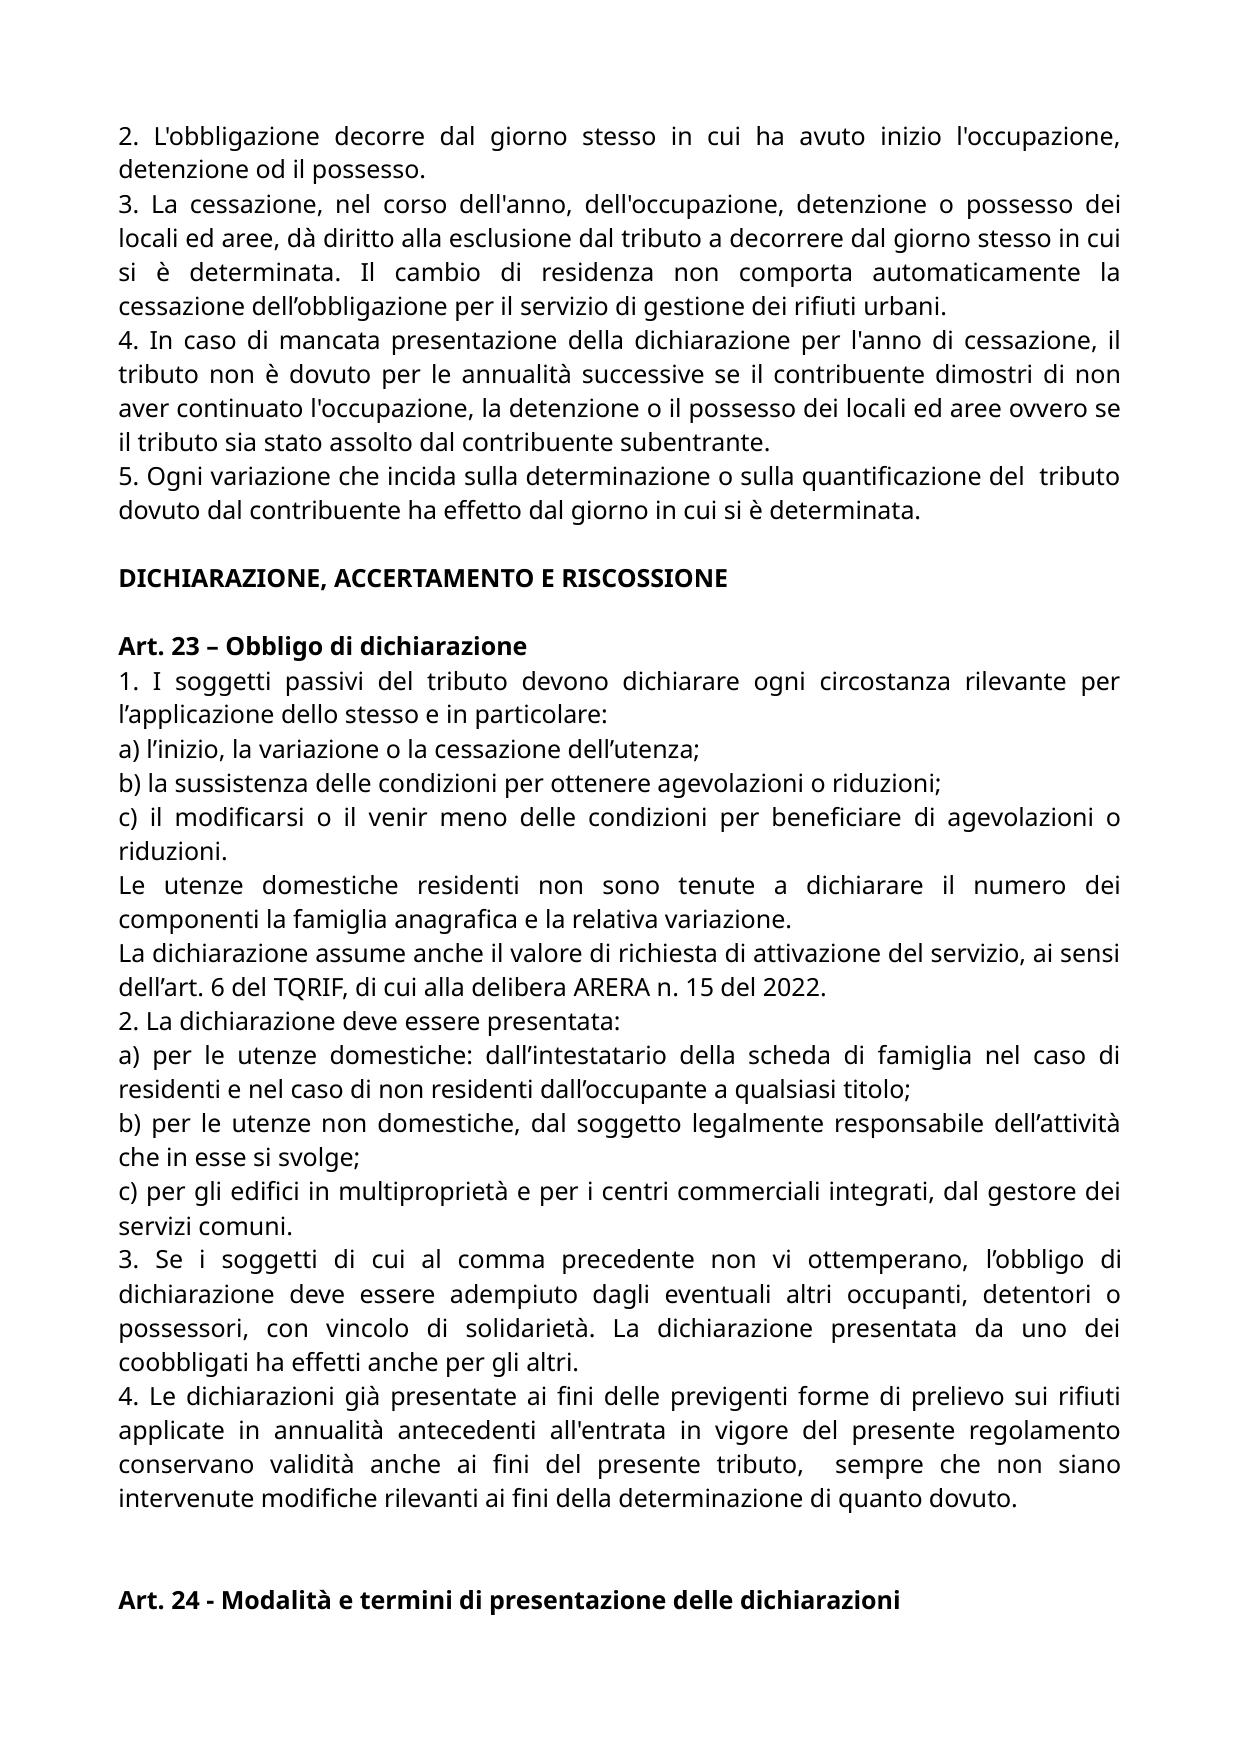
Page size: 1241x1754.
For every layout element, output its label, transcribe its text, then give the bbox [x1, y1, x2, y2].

text b) la sussistenza delle condizioni per ottenere agevolazioni o riduzioni; [118, 765, 1122, 799]
text c) il modificarsi o il venir meno delle condizioni per beneficiare di agevolazioni o riduzioni. [118, 799, 1122, 867]
text b) per le utenze non domestiche, dal soggetto legalmente responsabile dell’attività che in esse si svolge; [118, 1106, 1122, 1174]
text Art. 24 - Modalità e termini di presentazione delle dichiarazioni [118, 1583, 1122, 1617]
text Art. 23 – Obbligo di dichiarazione [118, 629, 1122, 663]
text 2. La dichiarazione deve essere presentata: [118, 1004, 1122, 1038]
text 3. La cessazione, nel corso dell'anno, dell'occupazione, detenzione o possesso dei locali ed aree, dà diritto alla esclusione dal tributo a decorrere dal giorno stesso in cui si è determinata. Il cambio di residenza non comporta automaticamente la cessazione dell’obbligazione per il servizio di gestione dei rifiuti urbani. [118, 186, 1122, 322]
text DICHIARAZIONE, ACCERTAMENTO E RISCOSSIONE [118, 561, 1122, 595]
text 4. In caso di mancata presentazione della dichiarazione per l'anno di cessazione, il tributo non è dovuto per le annualità successive se il contribuente dimostri di non aver continuato l'occupazione, la detenzione o il possesso dei locali ed aree ovvero se il tributo sia stato assolto dal contribuente subentrante. [118, 322, 1122, 459]
text 5. Ogni variazione che incida sulla determinazione o sulla quantificazione del tributo dovuto dal contribuente ha effetto dal giorno in cui si è determinata. [118, 459, 1122, 527]
text a) l’inizio, la variazione o la cessazione dell’utenza; [118, 731, 1122, 765]
text Le utenze domestiche residenti non sono tenute a dichiarare il numero dei componenti la famiglia anagrafica e la relativa variazione. [118, 867, 1122, 936]
text c) per gli edifici in multiproprietà e per i centri commerciali integrati, dal gestore dei servizi comuni. [118, 1174, 1122, 1242]
text 2. L'obbligazione decorre dal giorno stesso in cui ha avuto inizio l'occupazione, detenzione od il possesso. [118, 118, 1122, 186]
text 3. Se i soggetti di cui al comma precedente non vi ottemperano, l’obbligo di dichiarazione deve essere adempiuto dagli eventuali altri occupanti, detentori o possessori, con vincolo di solidarietà. La dichiarazione presentata da uno dei coobbligati ha effetti anche per gli altri. [118, 1242, 1122, 1378]
text 4. Le dichiarazioni già presentate ai fini delle previgenti forme di prelievo sui rifiuti applicate in annualità antecedenti all'entrata in vigore del presente regolamento conservano validità anche ai fini del presente tributo, sempre che non siano intervenute modifiche rilevanti ai fini della determinazione di quanto dovuto. [118, 1378, 1122, 1515]
text a) per le utenze domestiche: dall’intestatario della scheda di famiglia nel caso di residenti e nel caso di non residenti dall’occupante a qualsiasi titolo; [118, 1038, 1122, 1106]
text La dichiarazione assume anche il valore di richiesta di attivazione del servizio, ai sensi dell’art. 6 del TQRIF, di cui alla delibera ARERA n. 15 del 2022. [118, 936, 1122, 1004]
text 1. I soggetti passivi del tributo devono dichiarare ogni circostanza rilevante per l’applicazione dello stesso e in particolare: [118, 663, 1122, 731]
